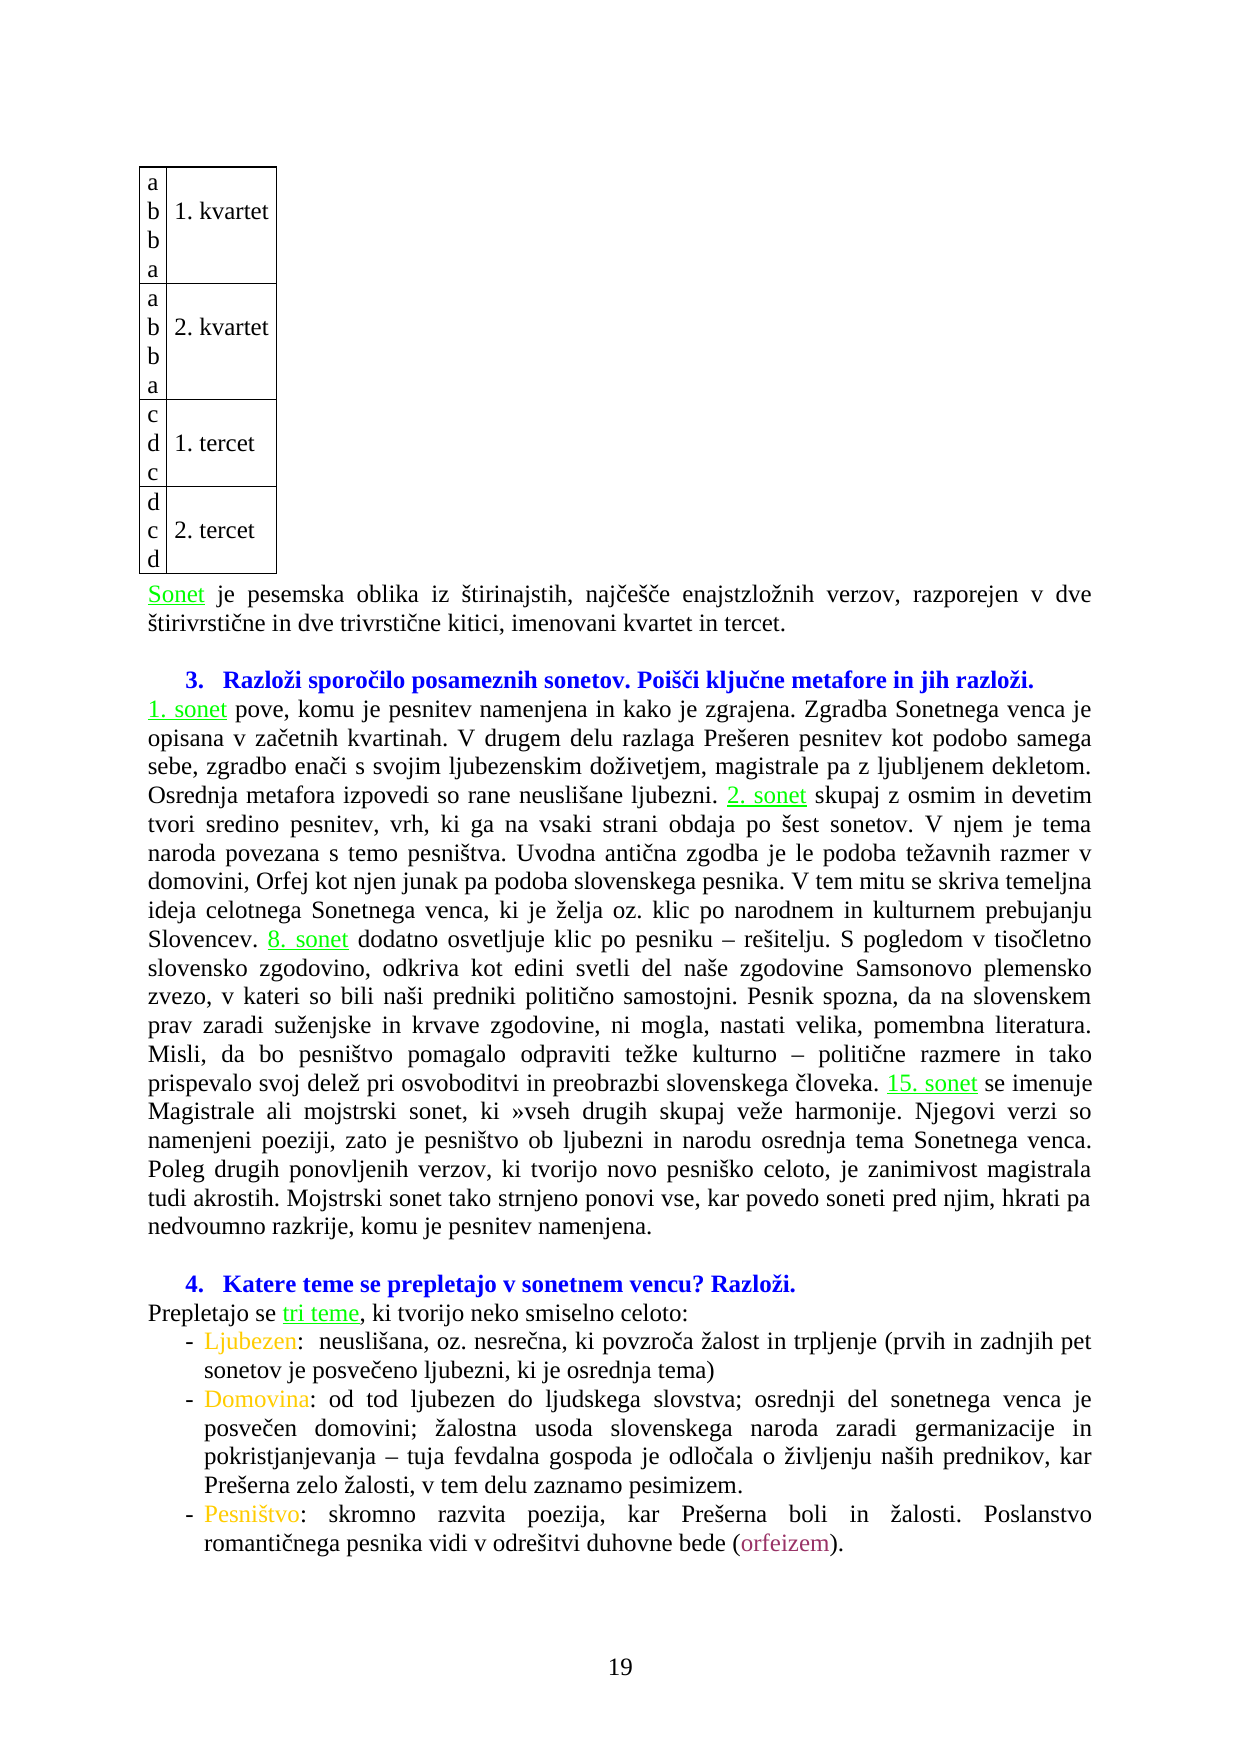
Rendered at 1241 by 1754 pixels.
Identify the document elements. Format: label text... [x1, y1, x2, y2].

text Sonet je pesemska oblika iz štirinajstih, najčešče enajstzložnih verzov, razporejen v dve štirivrstične in dve trivrstične kitici, imenovani kvartet in tercet. [148, 579, 1093, 636]
table_cell c d c [140, 400, 166, 486]
table_header 1. kvartet [167, 168, 276, 282]
list Razloži sporočilo posameznih sonetov. Poišči ključne metafore in jih razloži. [185, 665, 1093, 694]
table_cell 2. tercet [167, 487, 276, 573]
list Ljubezen: neuslišana, oz. nesrečna, ki povzroča žalost in trpljenje (prvih in zadnjih pet sonetov je posvečeno ljubezni, ki je osrednja tema) [185, 1326, 1093, 1384]
table_header a b b a [140, 168, 166, 282]
table_cell 1. tercet [167, 400, 276, 486]
text 1. sonet pove, komu je pesnitev namenjena in kako je zgrajena. Zgradba Sonetnega venca je opisana v začetnih kvartinah. V drugem delu razlaga Prešeren pesnitev kot podobo samega sebe, zgradbo enači s svojim ljubezenskim doživetjem, magistrale pa z ljubljenem dekletom. Osrednja metafora izpovedi so rane neuslišane ljubezni. 2. sonet skupaj z osmim in devetim tvori sredino pesnitev, vrh, ki ga na vsaki strani obdaja po šest sonetov. V njem je tema naroda povezana s temo pesništva. Uvodna antična zgodba je le podoba težavnih razmer v domovini, Orfej kot njen junak pa podoba slovenskega pesnika. V tem mitu se skriva temeljna ideja celotnega Sonetnega venca, ki je želja oz. klic po narodnem in kulturnem prebujanju Slovencev. 8. sonet dodatno osvetljuje klic po pesniku – rešitelju. S pogledom v tisočletno slovensko zgodovino, odkriva kot edini svetli del naše zgodovine Samsonovo plemensko zvezo, v kateri so bili naši predniki politično samostojni. Pesnik spozna, da na slovenskem prav zaradi suženjske in krvave zgodovine, ni mogla, nastati velika, pomembna literatura. Misli, da bo pesništvo pomagalo odpraviti težke kulturno – politične razmere in tako prispevalo svoj delež pri osvoboditvi in preobrazbi slovenskega človeka. 15. sonet se imenuje Magistrale ali mojstrski sonet, ki »vseh drugih skupaj veže harmonije. Njegovi verzi so namenjeni poeziji, zato je pesništvo ob ljubezni in narodu osrednja tema Sonetnega venca. Poleg drugih ponovljenih verzov, ki tvorijo novo pesniško celoto, je zanimivost magistrala tudi akrostih. Mojstrski sonet tako strnjeno ponovi vse, kar povedo soneti pred njim, hkrati pa nedvoumno razkrije, komu je pesnitev namenjena. [148, 694, 1093, 1240]
text Prepletajo se tri teme, ki tvorijo neko smiselno celoto: [148, 1298, 1093, 1326]
table_cell 2. kvartet [167, 284, 276, 398]
list Pesništvo: skromno razvita poezija, kar Prešerna boli in žalosti. Poslanstvo romantičnega pesnika vidi v odrešitvi duhovne bede (orfeizem). [185, 1499, 1093, 1556]
list Domovina: od tod ljubezen do ljudskega slovstva; osrednji del sonetnega venca je posvečen domovini; žalostna usoda slovenskega naroda zaradi germanizacije in pokristjanjevanja – tuja fevdalna gospoda je odločala o življenju naših prednikov, kar Prešerna zelo žalosti, v tem delu zaznamo pesimizem. [185, 1384, 1093, 1499]
table_cell d c d [140, 487, 166, 573]
list Katere teme se prepletajo v sonetnem vencu? Razloži. [185, 1269, 1093, 1298]
table_cell a b b a [140, 284, 166, 398]
